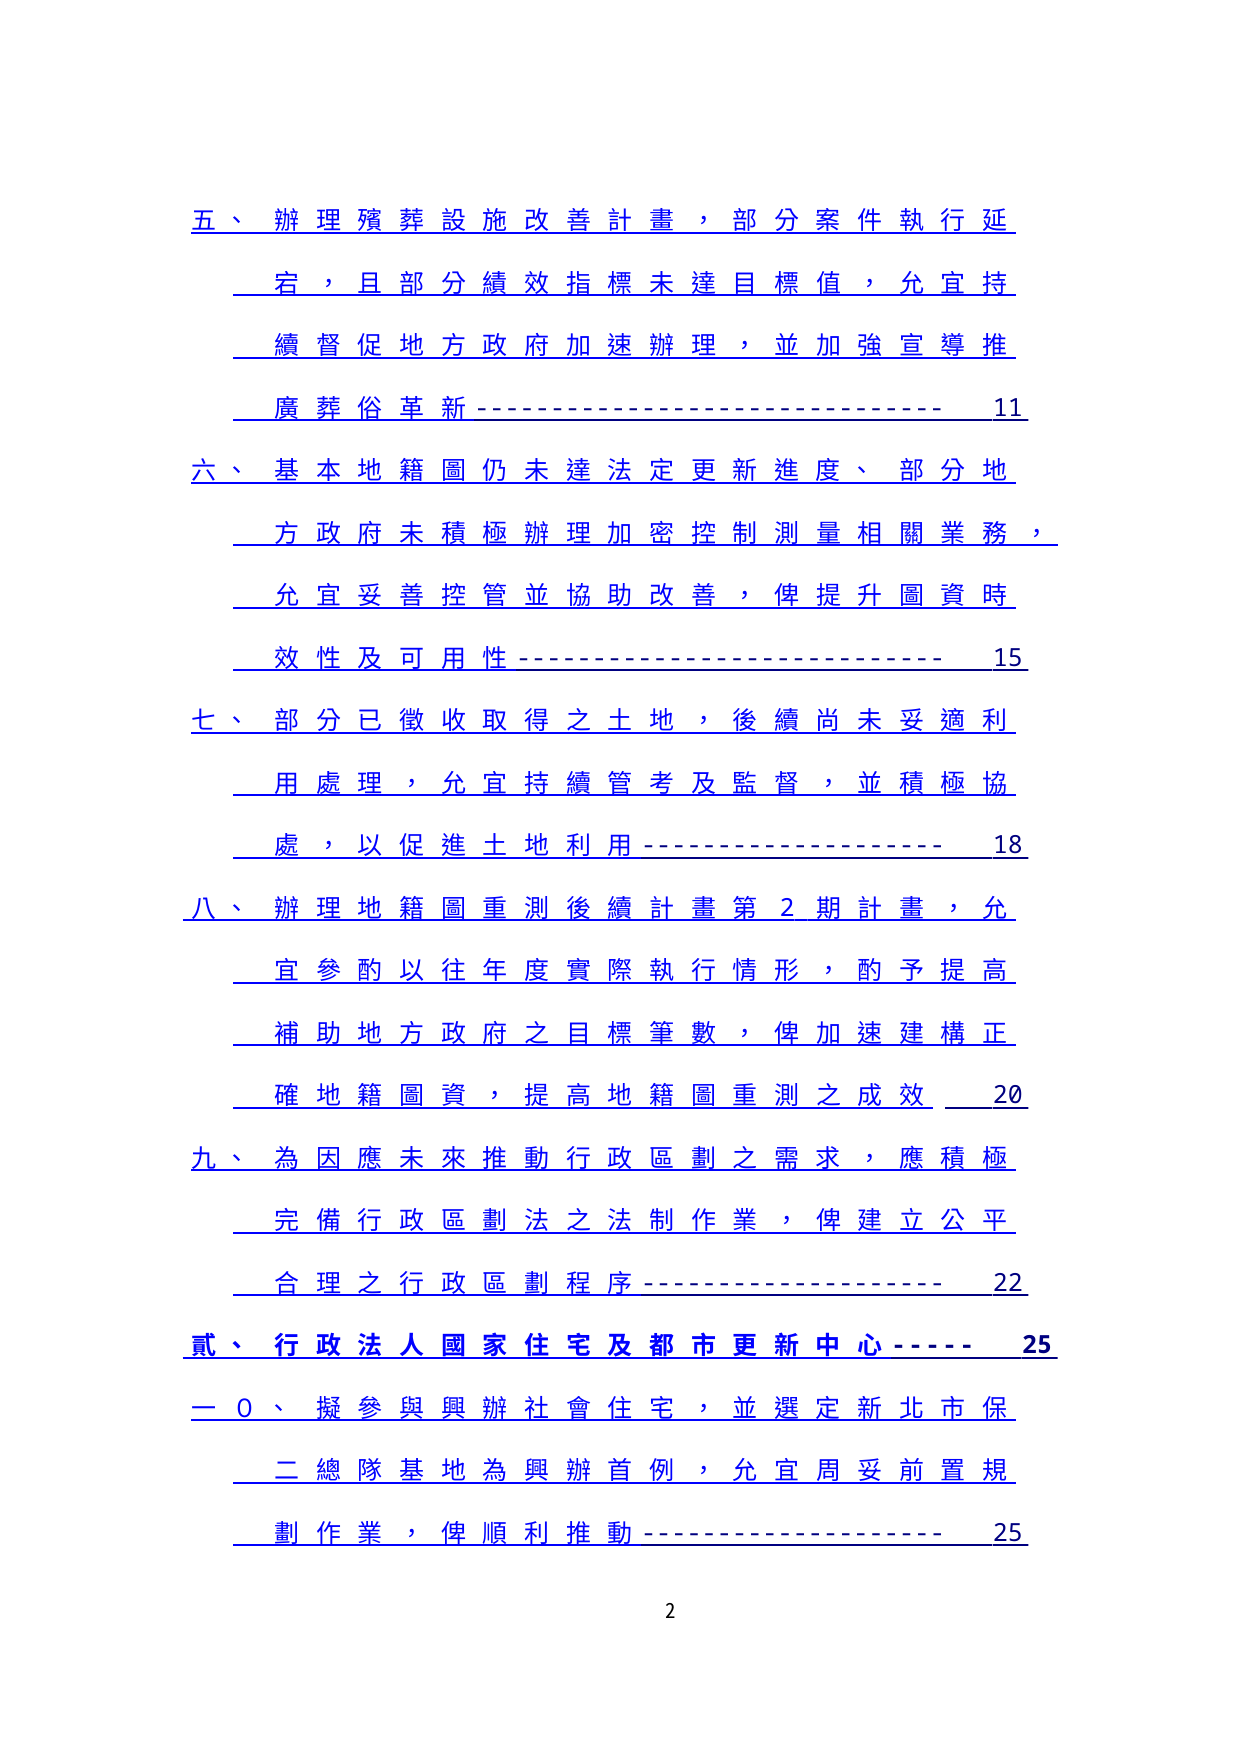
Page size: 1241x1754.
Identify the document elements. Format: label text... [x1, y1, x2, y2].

text 一０、擬參與興辦社會住宅，並選定新北市保二總隊基地為興辦首例，允宜周妥前置規劃作業，俾順利推動 25 [183, 1365, 1028, 1552]
text 五、辦理殯葬設施改善計畫，部分案件執行延宕，且部分績效指標未達目標值，允宜持續督促地方政府加速辦理，並加強宣導推廣葬俗革新 11 [183, 177, 1028, 427]
text 六、基本地籍圖仍未達法定更新進度、部分地方政府未積極辦理加密控制測量相關業務，允宜妥善控管並協助改善，俾提升圖資時效性及可用性 15 [183, 427, 1028, 677]
text 七、部分已徵收取得之土地，後續尚未妥適利用處理，允宜持續管考及監督，並積極協處，以促進土地利用 18 [183, 677, 1028, 865]
text 九、為因應未來推動行政區劃之需求，應積極完備行政區劃法之法制作業，俾建立公平合理之行政區劃程序 22 [183, 1115, 1028, 1302]
text [183, 1359, 1058, 1365]
text 貳、行政法人國家住宅及都市更新中心 25 [183, 1302, 1058, 1357]
text 八、辦理地籍圖重測後續計畫第2期計畫，允宜參酌以往年度實際執行情形，酌予提高補助地方政府之目標筆數，俾加速建構正確地籍圖資，提高地籍圖重測之成效 20 [183, 865, 1028, 1115]
